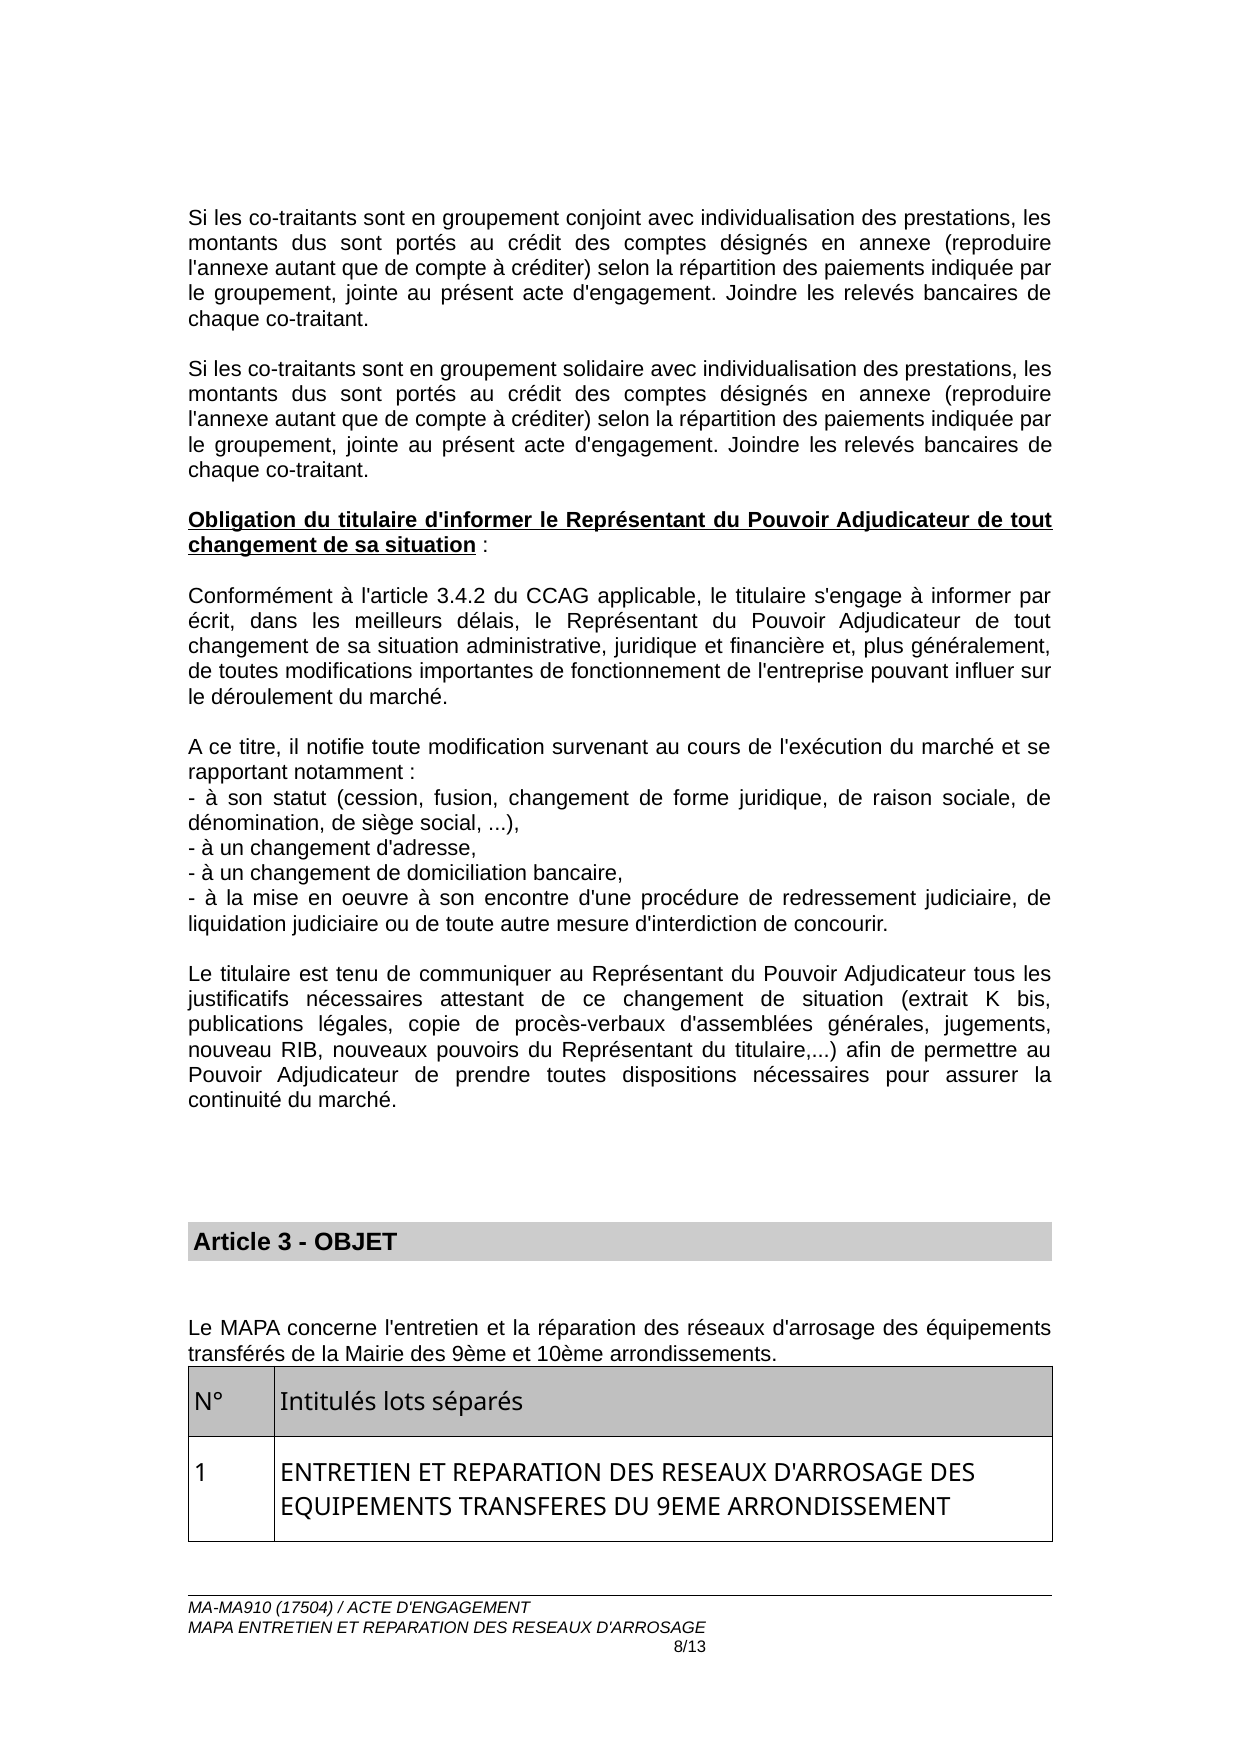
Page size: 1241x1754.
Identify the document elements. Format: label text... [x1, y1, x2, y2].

text Obligation du titulaire d'informer le Représentant du Pouvoir Adjudicateur de tout [188, 507, 1052, 529]
table_header Intitulés lots séparés [275, 1367, 1052, 1436]
table_cell ENTRETIEN ET REPARATION DES RESEAUX D'ARROSAGE DES EQUIPEMENTS TRANSFERES DU 9EME ARRONDISSEMENT [275, 1437, 1052, 1541]
table_cell 1 [189, 1437, 274, 1541]
text - à un changement d'adresse, [188, 835, 1052, 860]
text Conformément à l'article 3.4.2 du CCAG applicable, le titulaire s'engage à informer par écrit, dans les meilleurs délais, le Représentant du Pouvoir Adjudicateur de tout changement de sa situation administrative, juridique et financière et, plus généralement, de toutes modifications importantes de fonctionnement de l'entreprise pouvant influer sur le déroulement du marché. [188, 583, 1052, 709]
text A ce titre, il notifie toute modification survenant au cours de l'exécution du marché et se rapportant notamment : [188, 734, 1052, 784]
subtitle OBJET [190, 1224, 1050, 1258]
text changement de sa situation : [188, 530, 1052, 557]
text - à la mise en oeuvre à son encontre d'une procédure de redressement judiciaire, de liquidation judiciaire ou de toute autre mesure d'interdiction de concourir. [188, 885, 1052, 936]
table_header N° [189, 1367, 274, 1436]
text Le MAPA concerne l'entretien et la réparation des réseaux d'arrosage des équipements transférés de la Mairie des 9ème et 10ème arrondissements. [188, 1315, 1052, 1366]
text - à un changement de domiciliation bancaire, [188, 860, 1052, 885]
text Si les co-traitants sont en groupement conjoint avec individualisation des prestations, les montants dus sont portés au crédit des comptes désignés en annexe (reproduire l'annexe autant que de compte à créditer) selon la répartition des paiements indiquée par le groupement, jointe au présent acte d'engagement. Joindre les relevés bancaires de chaque co-traitant. [188, 204, 1052, 331]
text Si les co-traitants sont en groupement solidaire avec individualisation des prestations, les montants dus sont portés au crédit des comptes désignés en annexe (reproduire l'annexe autant que de compte à créditer) selon la répartition des paiements indiquée par le groupement, jointe au présent acte d'engagement. Joindre les relevés bancaires de chaque co-traitant. [188, 356, 1052, 482]
text Le titulaire est tenu de communiquer au Représentant du Pouvoir Adjudicateur tous les justificatifs nécessaires attestant de ce changement de situation (extrait K bis, publications légales, copie de procès-verbaux d'assemblées générales, jugements, nouveau RIB, nouveaux pouvoirs du Représentant du titulaire,...) afin de permettre au Pouvoir Adjudicateur de prendre toutes dispositions nécessaires pour assurer la continuité du marché. [188, 961, 1052, 1112]
text - à son statut (cession, fusion, changement de forme juridique, de raison sociale, de dénomination, de siège social, ...), [188, 784, 1052, 835]
